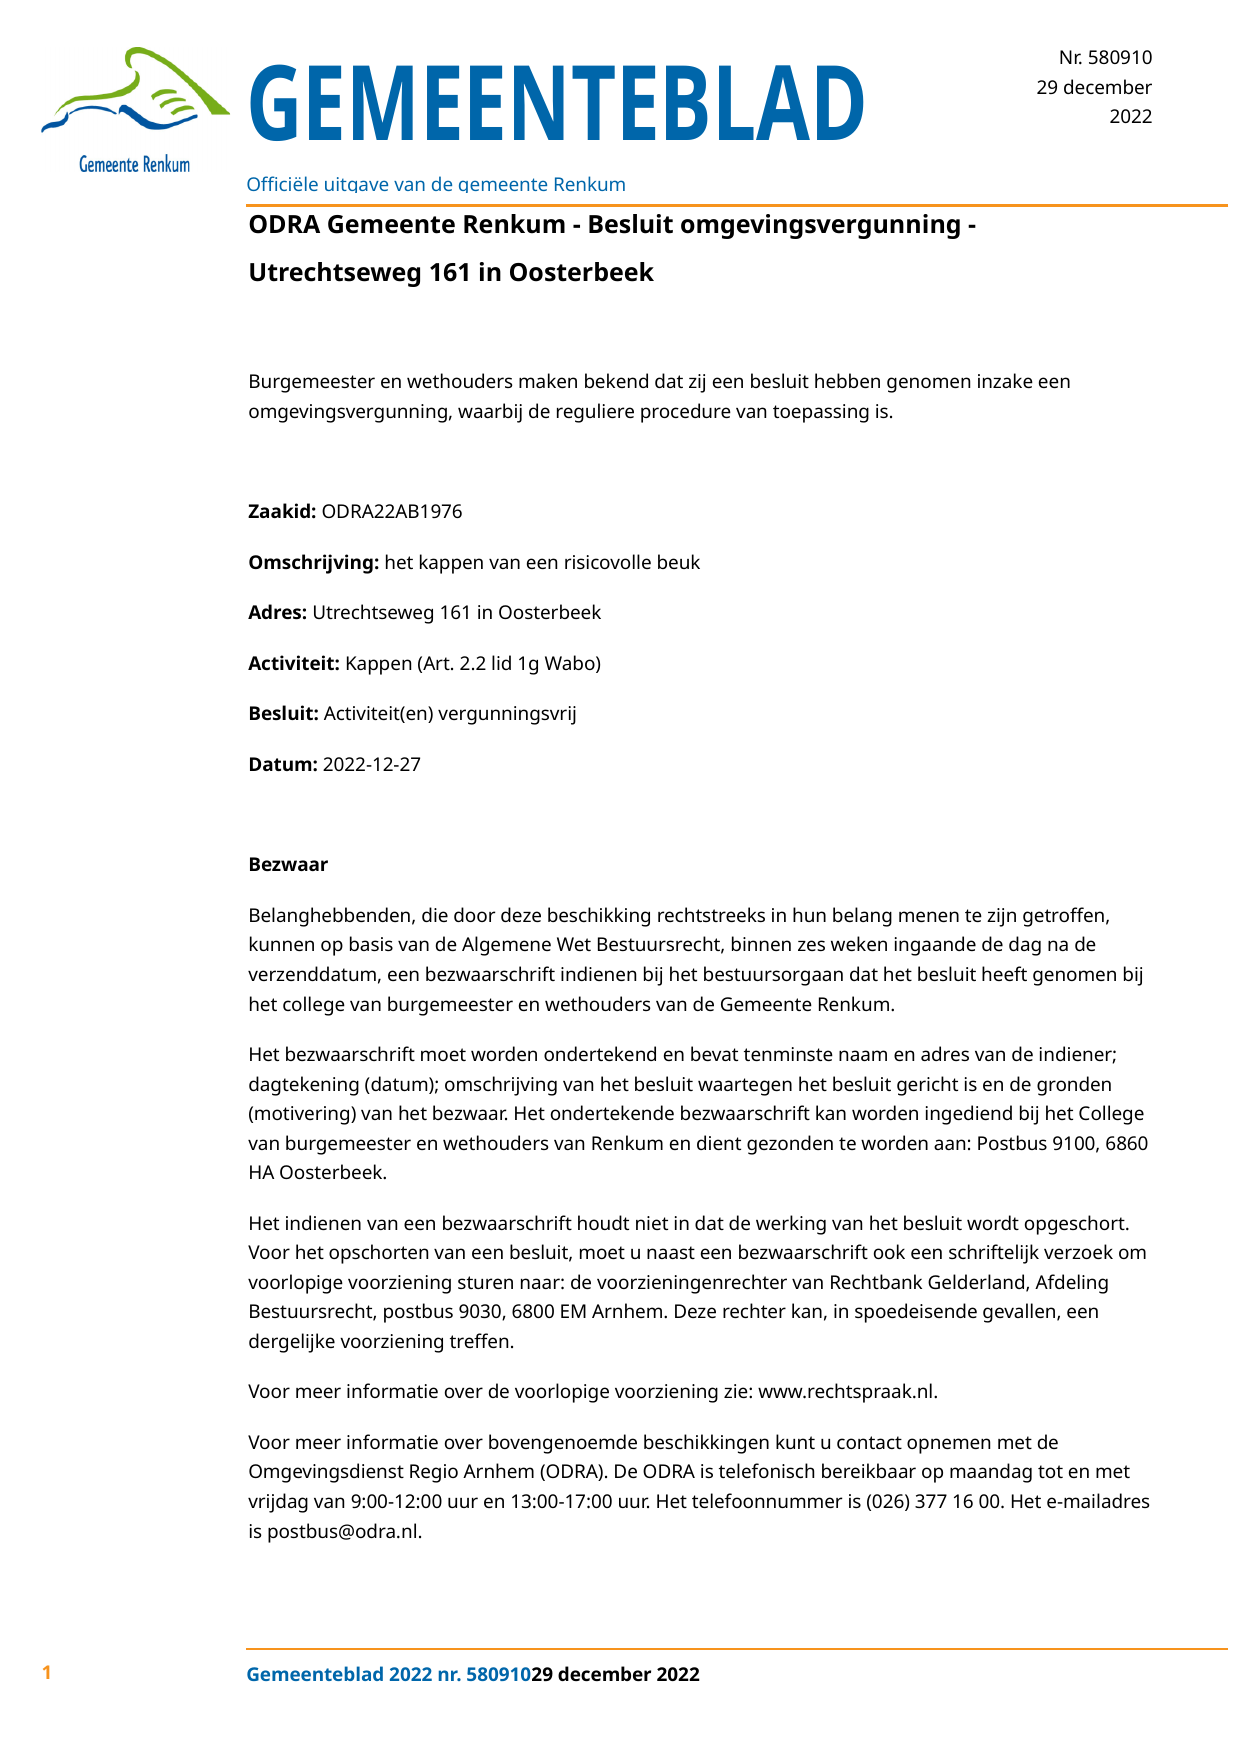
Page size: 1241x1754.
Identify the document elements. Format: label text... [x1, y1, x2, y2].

text Burgemeester en wethouders maken bekend dat zij een besluit hebben genomen inzake een omgevingsvergunning, waarbij de reguliere procedure van toepassing is. [248, 368, 1152, 424]
text Zaakid: ODRA22AB1976 [248, 499, 1152, 524]
text Omschrijving: het kappen van een risicovolle beuk [248, 549, 1152, 575]
text Het bezwaarschrift moet worden ondertekend en bevat tenminste naam en adres van de indiener; dagtekening (datum); omschrijving van het besluit waartegen het besluit gericht is en de gronden (motivering) van het bezwaar. Het ondertekende bezwaarschrift kan worden ingediend bij het College van burgemeester en wethouders van Renkum en dient gezonden te worden aan: Postbus 9100, 6860 HA Oosterbeek. [248, 1041, 1152, 1185]
text ODRA Gemeente Renkum - Besluit omgevingsvergunning - Utrechtseweg 161 in Oosterbeek [248, 207, 1152, 288]
text Datum: 2022-12-27 [248, 751, 1152, 777]
text Bezwaar [248, 852, 1152, 877]
picture [41, 47, 231, 172]
text Activiteit: Kappen (Art. 2.2 lid 1g Wabo) [248, 650, 1152, 676]
text Besluit: Activiteit(en) vergunningsvrij [248, 700, 1152, 726]
text Voor meer informatie over bovengenoemde beschikkingen kunt u contact opnemen met de Omgevingsdienst Regio Arnhem (ODRA). De ODRA is telefonisch bereikbaar op maandag tot en met vrijdag van 9:00-12:00 uur en 13:00-17:00 uur. Het telefoonnummer is (026) 377 16 00. Het e-mailadres is postbus@odra.nl. [248, 1429, 1152, 1544]
text Voor meer informatie over de voorlopige voorziening zie: www.rechtspraak.nl. [248, 1379, 1152, 1404]
text Belanghebbenden, die door deze beschikking rechtstreeks in hun belang menen te zijn getroffen, kunnen op basis van de Algemene Wet Bestuursrecht, binnen zes weken ingaande de dag na de verzenddatum, een bezwaarschrift indienen bij het bestuursorgaan dat het besluit heeft genomen bij het college van burgemeester en wethouders van de Gemeente Renkum. [248, 902, 1152, 1017]
text Het indienen van een bezwaarschrift houdt niet in dat de werking van het besluit wordt opgeschort. Voor het opschorten van een besluit, moet u naast een bezwaarschrift ook een schriftelijk verzoek om voorlopige voorziening sturen naar: de voorzieningenrechter van Rechtbank Gelderland, Afdeling Bestuursrecht, postbus 9030, 6800 EM Arnhem. Deze rechter kan, in spoedeisende gevallen, een dergelijke voorziening treffen. [248, 1210, 1152, 1354]
text Adres: Utrechtseweg 161 in Oosterbeek [248, 599, 1152, 625]
